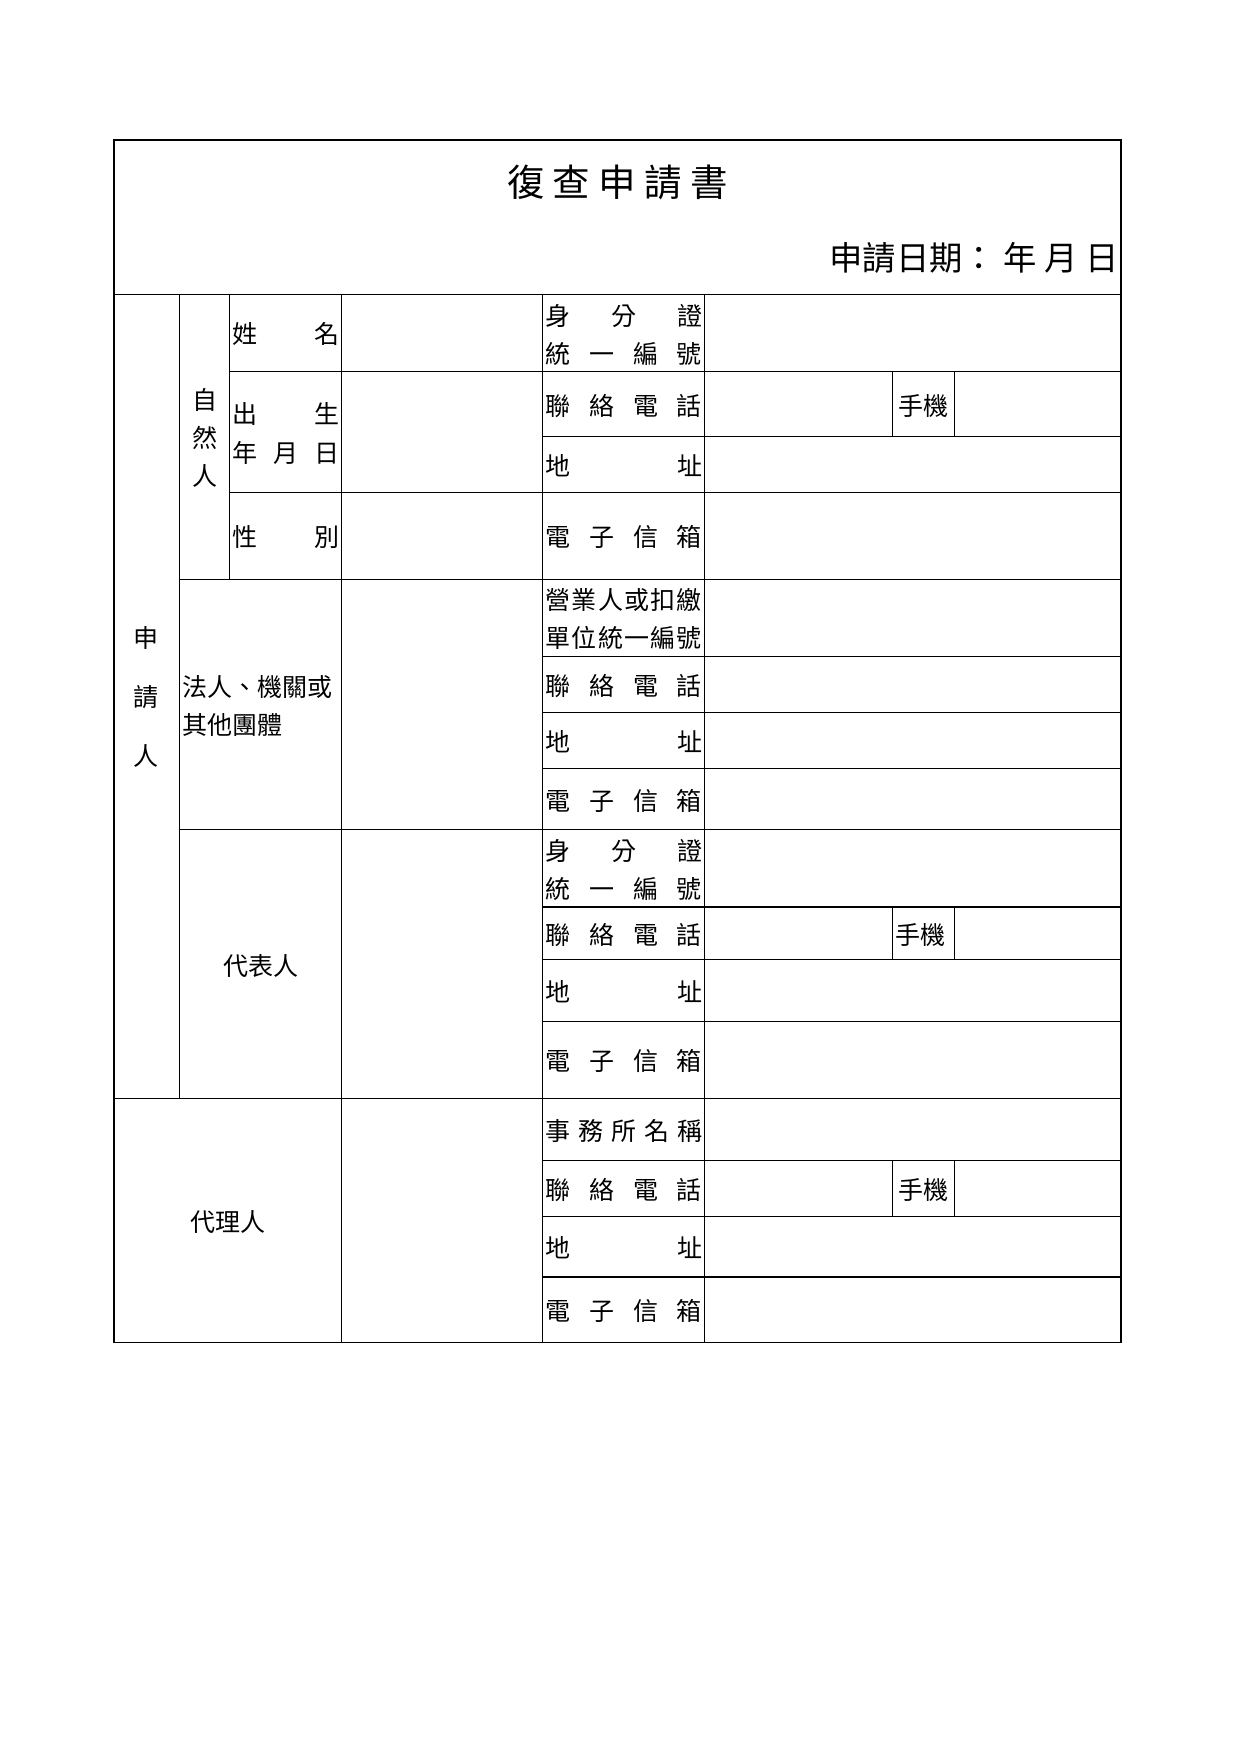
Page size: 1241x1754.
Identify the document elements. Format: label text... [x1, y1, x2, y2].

table_cell [1122, 1216, 1127, 1276]
table_cell 手機 [893, 1161, 954, 1216]
table_cell [1122, 1160, 1127, 1216]
table_cell [705, 1022, 1120, 1098]
table_cell [705, 1161, 892, 1216]
table_cell 地址 [543, 437, 704, 492]
table_cell [342, 295, 542, 371]
table_cell [342, 580, 542, 829]
table_cell 性別 [230, 493, 341, 579]
table_cell [705, 580, 1120, 656]
table_header [1122, 139, 1127, 294]
table_cell [705, 960, 1120, 1021]
table_cell [1122, 492, 1127, 579]
table_cell [1122, 579, 1127, 656]
table_cell 營業人或扣繳單位統一編號 [543, 580, 704, 656]
table_cell 身分證 統一編號 [543, 830, 704, 906]
table_cell 聯絡電話 [543, 372, 704, 436]
table_cell [1122, 959, 1127, 1021]
table_cell [705, 1278, 1120, 1342]
table_cell [705, 713, 1120, 768]
table_cell [705, 908, 892, 959]
table_cell 地址 [543, 960, 704, 1021]
table_cell 申 請 人 [115, 295, 179, 1098]
table_cell [1122, 712, 1127, 768]
table_cell 電子信箱 [543, 493, 704, 579]
table_cell [1122, 829, 1127, 906]
table_cell [1122, 1098, 1127, 1160]
table_cell [342, 372, 542, 492]
table_cell [705, 295, 1120, 371]
table_cell 自然人 [180, 295, 229, 579]
table_cell 代表人 [180, 830, 341, 1098]
table_cell [342, 1099, 542, 1342]
table_cell 電子信箱 [543, 769, 704, 829]
table_cell [1122, 768, 1127, 829]
table_cell 地址 [543, 713, 704, 768]
table_cell [705, 493, 1120, 579]
table_cell 電子信箱 [543, 1022, 704, 1098]
table_cell 聯絡電話 [543, 908, 704, 959]
table_cell [1122, 1276, 1127, 1342]
table_cell [955, 1161, 1120, 1216]
table_cell [705, 372, 892, 436]
table_cell 地址 [543, 1217, 704, 1276]
table_header 復 查 申 請 書 申請日期： 年 月 日 [115, 141, 1120, 294]
table_cell [1122, 371, 1127, 436]
table_cell 身分證 統一編號 [543, 295, 704, 371]
table_cell 代理人 [115, 1099, 341, 1342]
table_cell 法人、機關或其他團體 [180, 580, 341, 829]
table_cell [705, 830, 1120, 906]
table_cell 聯絡電話 [543, 657, 704, 712]
table_cell [705, 657, 1120, 712]
table_cell [705, 1099, 1120, 1160]
table_cell [955, 372, 1120, 436]
table_cell 手機 [893, 372, 954, 436]
table_cell [705, 437, 1120, 492]
table_cell [705, 1217, 1120, 1276]
table_cell [1122, 436, 1127, 492]
table_cell [1122, 906, 1127, 959]
table_cell [705, 769, 1120, 829]
table_cell [1122, 1021, 1127, 1098]
table_cell [342, 830, 542, 1098]
table_cell 出生 年月日 [230, 372, 341, 492]
table_cell [1122, 656, 1127, 712]
table_cell 電子信箱 [543, 1278, 704, 1342]
table_cell [955, 908, 1120, 959]
table_cell 姓名 [230, 295, 341, 371]
table_cell [342, 493, 542, 579]
table_cell [1122, 294, 1127, 371]
table_cell 手機 [893, 908, 954, 959]
table_cell 事務所名稱 [543, 1099, 704, 1160]
table_cell 聯絡電話 [543, 1161, 704, 1216]
